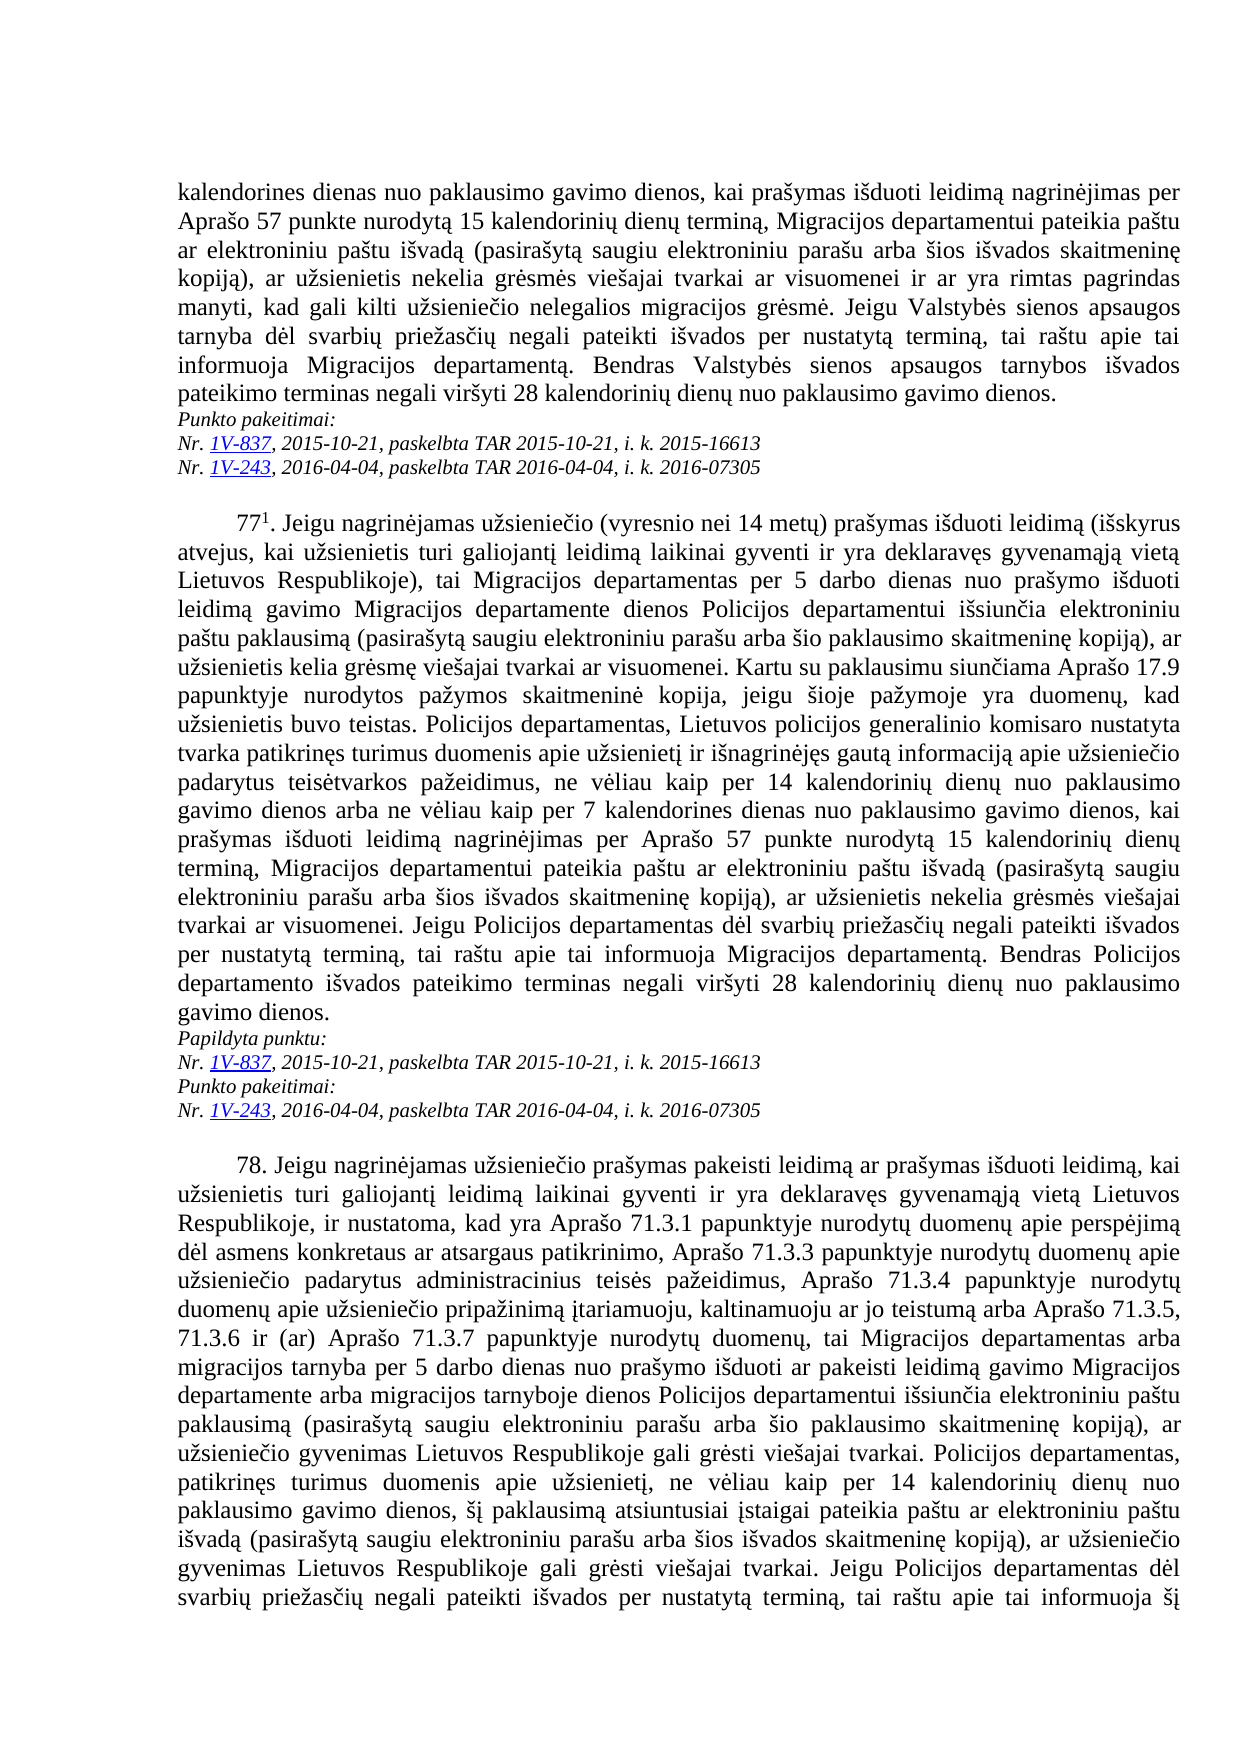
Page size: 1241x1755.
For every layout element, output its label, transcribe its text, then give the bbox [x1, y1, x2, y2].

text 771. Jeigu nagrinėjamas užsieniečio (vyresnio nei 14 metų) prašymas išduoti leidimą (išskyrus atvejus, kai užsienietis turi galiojantį leidimą laikinai gyventi ir yra deklaravęs gyvenamąją vietą Lietuvos Respublikoje), tai Migracijos departamentas per 5 darbo dienas nuo prašymo išduoti leidimą gavimo Migracijos departamente dienos Policijos departamentui išsiunčia elektroniniu paštu paklausimą (pasirašytą saugiu elektroniniu parašu arba šio paklausimo skaitmeninę kopiją), ar užsienietis kelia grėsmę viešajai tvarkai ar visuomenei. Kartu su paklausimu siunčiama Aprašo 17.9 papunktyje nurodytos pažymos skaitmeninė kopija, jeigu šioje pažymoje yra duomenų, kad užsienietis buvo teistas. Policijos departamentas, Lietuvos policijos generalinio komisaro nustatyta tvarka patikrinęs turimus duomenis apie užsienietį ir išnagrinėjęs gautą informaciją apie užsieniečio padarytus teisėtvarkos pažeidimus, ne vėliau kaip per 14 kalendorinių dienų nuo paklausimo gavimo dienos arba ne vėliau kaip per 7 kalendorines dienas nuo paklausimo gavimo dienos, kai prašymas išduoti leidimą nagrinėjimas per Aprašo 57 punkte nurodytą 15 kalendorinių dienų terminą, Migracijos departamentui pateikia paštu ar elektroniniu paštu išvadą (pasirašytą saugiu elektroniniu parašu arba šios išvados skaitmeninę kopiją), ar užsienietis nekelia grėsmės viešajai tvarkai ar visuomenei. Jeigu Policijos departamentas dėl svarbių priežasčių negali pateikti išvados per nustatytą terminą, tai raštu apie tai informuoja Migracijos departamentą. Bendras Policijos departamento išvados pateikimo terminas negali viršyti 28 kalendorinių dienų nuo paklausimo gavimo dienos. [177, 508, 1181, 1026]
text Punkto pakeitimai: [177, 1074, 1181, 1098]
text Punkto pakeitimai: [177, 407, 1181, 431]
text Nr. 1V-243, 2016-04-04, paskelbta TAR 2016-04-04, i. k. 2016-07305 [177, 455, 1181, 479]
text kalendorines dienas nuo paklausimo gavimo dienos, kai prašymas išduoti leidimą nagrinėjimas per Aprašo 57 punkte nurodytą 15 kalendorinių dienų terminą, Migracijos departamentui pateikia paštu ar elektroniniu paštu išvadą (pasirašytą saugiu elektroniniu parašu arba šios išvados skaitmeninę kopiją), ar užsienietis nekelia grėsmės viešajai tvarkai ar visuomenei ir ar yra rimtas pagrindas manyti, kad gali kilti užsieniečio nelegalios migracijos grėsmė. Jeigu Valstybės sienos apsaugos tarnyba dėl svarbių priežasčių negali pateikti išvados per nustatytą terminą, tai raštu apie tai informuoja Migracijos departamentą. Bendras Valstybės sienos apsaugos tarnybos išvados pateikimo terminas negali viršyti 28 kalendorinių dienų nuo paklausimo gavimo dienos. [177, 177, 1181, 407]
text Papildyta punktu: [177, 1026, 1181, 1050]
text Nr. 1V-837, 2015-10-21, paskelbta TAR 2015-10-21, i. k. 2015-16613 [177, 431, 1181, 455]
text Nr. 1V-243, 2016-04-04, paskelbta TAR 2016-04-04, i. k. 2016-07305 [177, 1098, 1181, 1122]
text 78. Jeigu nagrinėjamas užsieniečio prašymas pakeisti leidimą ar prašymas išduoti leidimą, kai užsienietis turi galiojantį leidimą laikinai gyventi ir yra deklaravęs gyvenamąją vietą Lietuvos Respublikoje, ir nustatoma, kad yra Aprašo 71.3.1 papunktyje nurodytų duomenų apie perspėjimą dėl asmens konkretaus ar atsargaus patikrinimo, Aprašo 71.3.3 papunktyje nurodytų duomenų apie užsieniečio padarytus administracinius teisės pažeidimus, Aprašo 71.3.4 papunktyje nurodytų duomenų apie užsieniečio pripažinimą įtariamuoju, kaltinamuoju ar jo teistumą arba Aprašo 71.3.5, 71.3.6 ir (ar) Aprašo 71.3.7 papunktyje nurodytų duomenų, tai Migracijos departamentas arba migracijos tarnyba per 5 darbo dienas nuo prašymo išduoti ar pakeisti leidimą gavimo Migracijos departamente arba migracijos tarnyboje dienos Policijos departamentui išsiunčia elektroniniu paštu paklausimą (pasirašytą saugiu elektroniniu parašu arba šio paklausimo skaitmeninę kopiją), ar užsieniečio gyvenimas Lietuvos Respublikoje gali grėsti viešajai tvarkai. Policijos departamentas, patikrinęs turimus duomenis apie užsienietį, ne vėliau kaip per 14 kalendorinių dienų nuo paklausimo gavimo dienos, šį paklausimą atsiuntusiai įstaigai pateikia paštu ar elektroniniu paštu išvadą (pasirašytą saugiu elektroniniu parašu arba šios išvados skaitmeninę kopiją), ar užsieniečio gyvenimas Lietuvos Respublikoje gali grėsti viešajai tvarkai. Jeigu Policijos departamentas dėl svarbių priežasčių negali pateikti išvados per nustatytą terminą, tai raštu apie tai informuoja šį [177, 1151, 1181, 1611]
text Nr. 1V-837, 2015-10-21, paskelbta TAR 2015-10-21, i. k. 2015-16613 [177, 1050, 1181, 1074]
